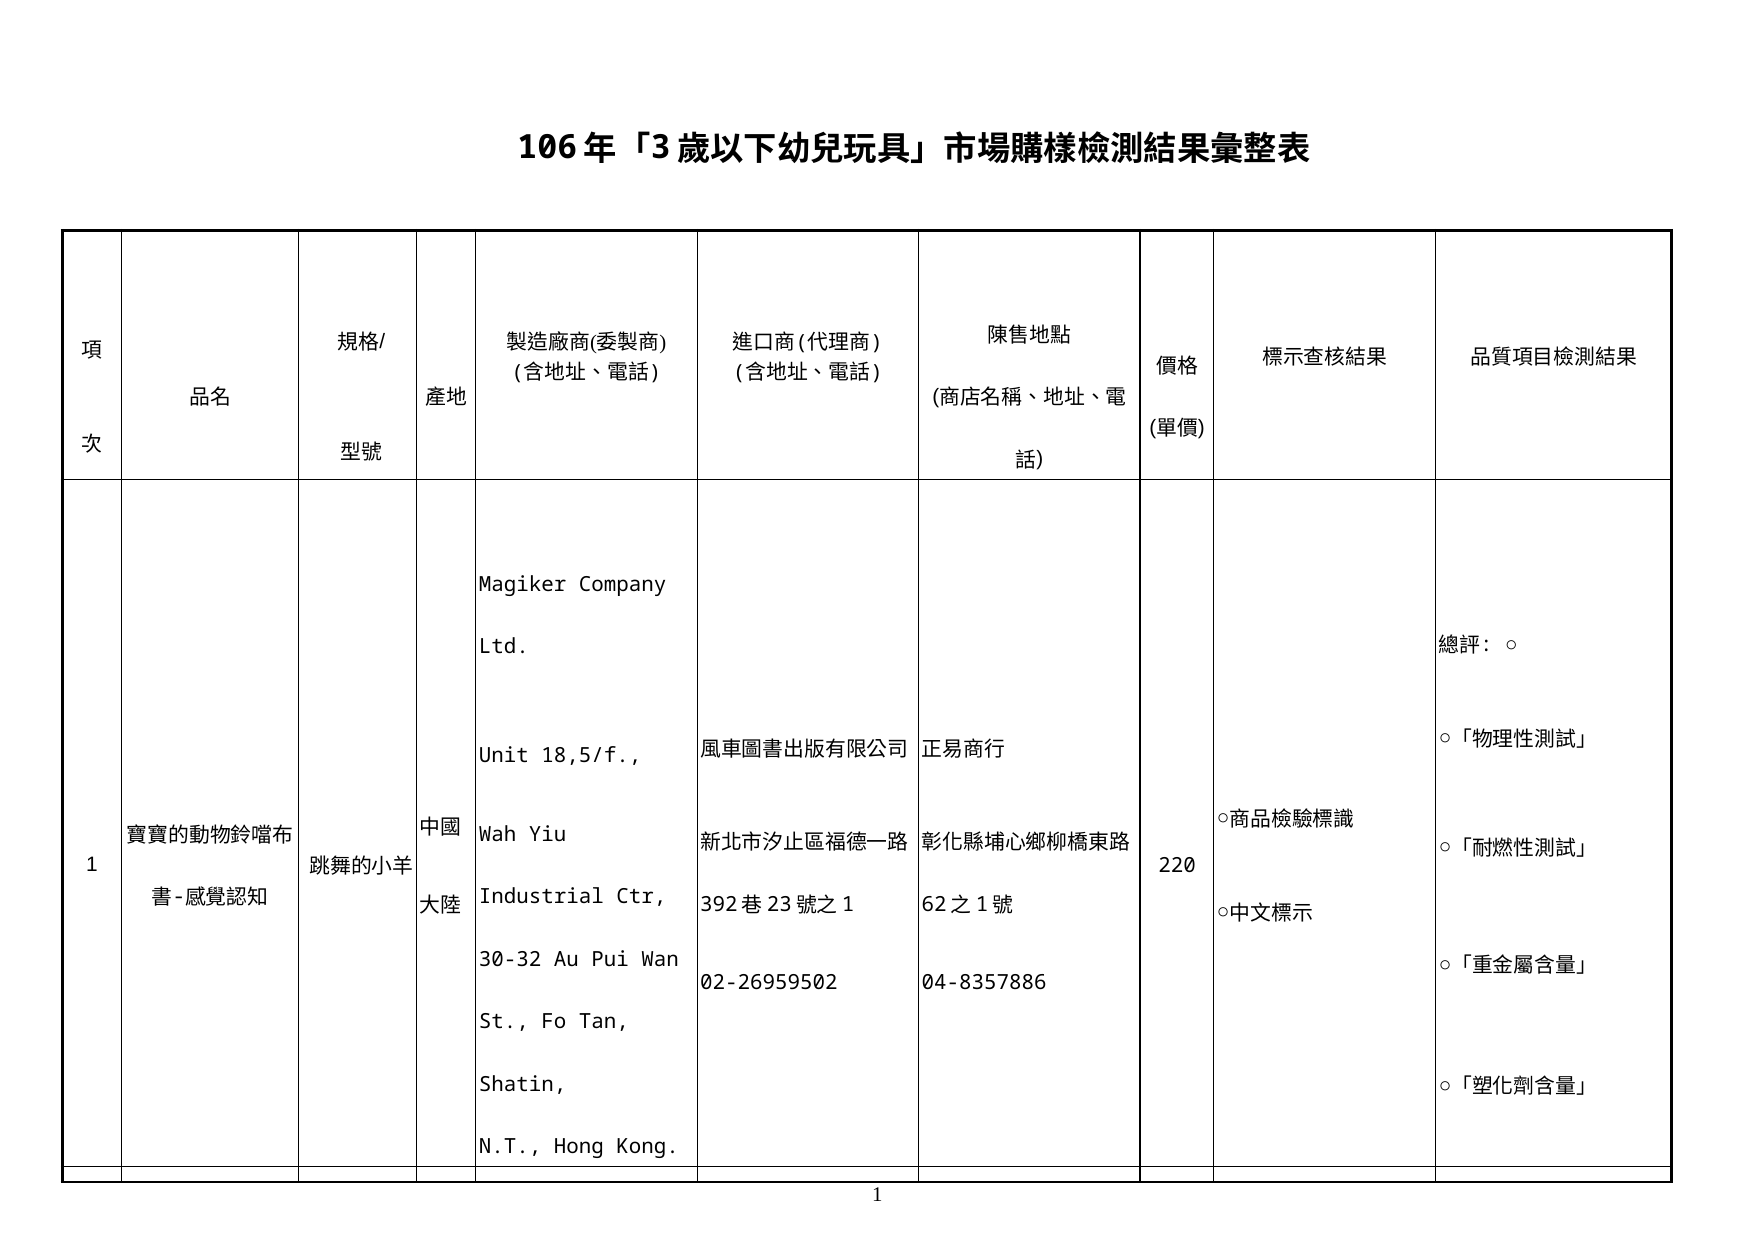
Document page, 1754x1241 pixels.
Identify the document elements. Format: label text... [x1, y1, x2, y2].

table_header 陳售地點 (商店名稱、地址、電話) [919, 232, 1139, 479]
table_cell 臺灣 [417, 1167, 475, 1181]
table_header 產地 [417, 232, 475, 479]
table_cell ○商品檢驗標識 ○中文標示 [1214, 480, 1435, 1166]
table_header 製造廠商(委製商) (含地址、電話) [476, 232, 697, 479]
table_header 標示查核結果 [1214, 232, 1435, 479]
table_header 價格 (單價) [1141, 232, 1213, 479]
table_header 品質項目檢測結果 [1436, 232, 1670, 479]
text 106年「3歲以下幼兒玩具」市場購樣檢測結果彙整表 [21, 104, 1724, 166]
table_cell 121 [1141, 1167, 1213, 1181]
table_cell 中國 大陸 [417, 480, 475, 1166]
table_cell [698, 1167, 918, 1181]
table_cell u1205401 [299, 1167, 416, 1181]
table_cell 1 [64, 480, 121, 1166]
table_header 進口商(代理商) (含地址、電話) [698, 232, 918, 479]
table_cell 總評: ○ ○「物理性測試」 ○「耐燃性測試」 ○「重金屬含量」 [1436, 1167, 1670, 1181]
table_cell 經銷商 台灣優生股份有限公司 新北市新北產業園區五權六路30號 0800281557 [476, 1167, 697, 1181]
table_cell 寶寶的動物鈴噹布書-感覺認知 [122, 480, 298, 1166]
table_cell 優生波浪鼓-星星 [122, 1167, 298, 1181]
table_cell 正易商行 彰化縣埔心鄉柳橋東路62之1號 04-8357886 [919, 480, 1139, 1166]
table_cell Magiker Company Ltd. Unit 18,5/f., Wah Yiu Industrial Ctr, 30-32 Au Pui Wan St., Fo Tan, Shatin, N.T., Hong Kong. [476, 480, 697, 1166]
table_header 項 次 [64, 232, 121, 479]
table_header 規格/ 型號 [299, 232, 416, 479]
table_cell 全聯福利中心台中健康門市 臺中市南區美村南路72號 04-22655120 [919, 1167, 1139, 1181]
table_cell 風車圖書出版有限公司 新北市汐止區福德一路392巷23號之1 02-26959502 [698, 480, 918, 1166]
table_cell 跳舞的小羊 [299, 480, 416, 1166]
table_cell ○商品檢驗標識 ●中文標示 未標示製造廠商之名稱、地址、電話及營利事業統一編號。 [1214, 1167, 1435, 1181]
table_cell 總評: ○ ○「物理性測試」 ○「耐燃性測試」 ○「重金屬含量」 ○「塑化劑含量」 [1436, 480, 1670, 1166]
table_header 品名 [122, 232, 298, 479]
table_cell 220 [1141, 480, 1213, 1166]
table_cell 2 [64, 1167, 121, 1181]
